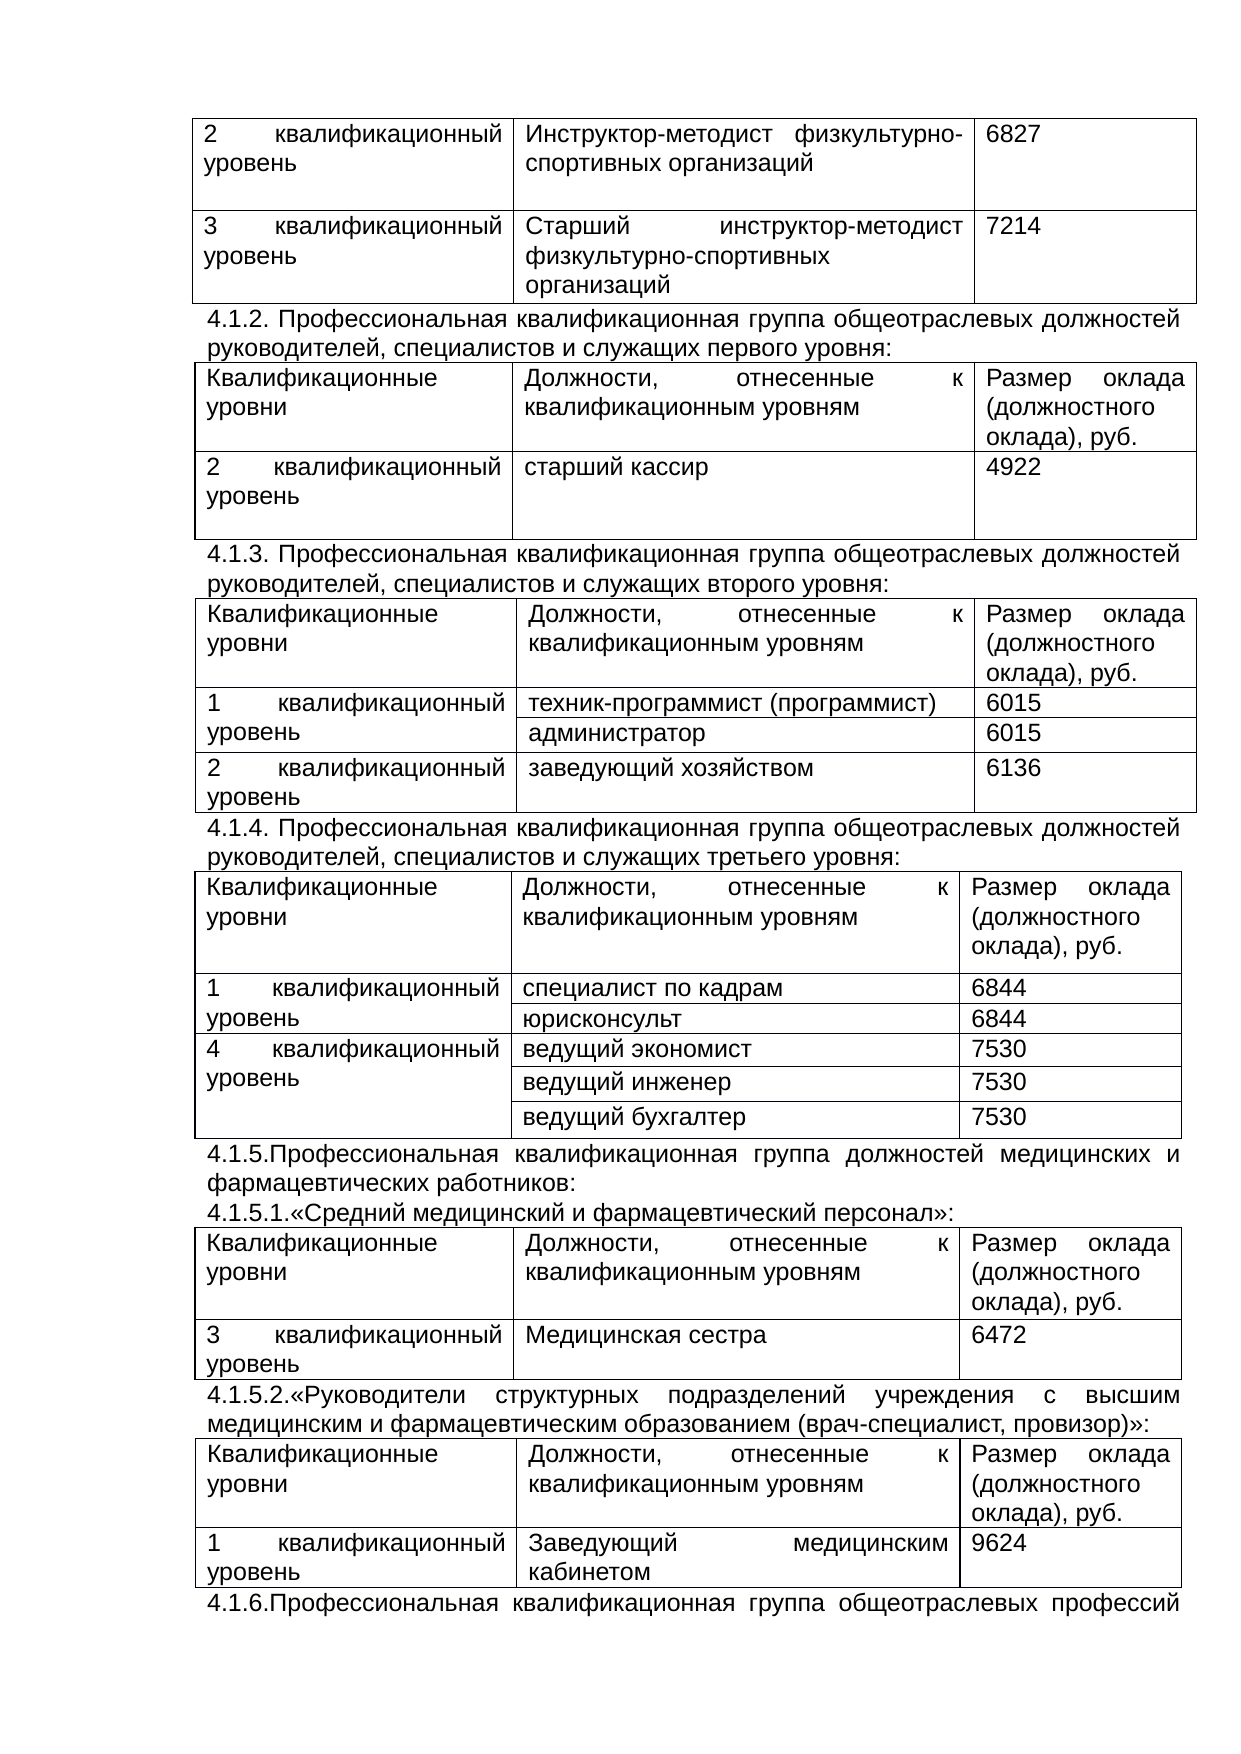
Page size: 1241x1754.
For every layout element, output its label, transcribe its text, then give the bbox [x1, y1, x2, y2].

text 4.1.6.Профессиональная квалификационная группа общеотраслевых профессий [207, 1588, 1181, 1616]
table_cell Инструктор-методист физкультурно-спортивных организаций [514, 119, 974, 210]
table_header Должности, отнесенные к квалификационным уровням [517, 599, 974, 687]
table_cell 3 квалификационный уровень [196, 1320, 513, 1379]
table_header [1182, 1438, 1226, 1527]
text 4.1.2. Профессиональная квалификационная группа общеотраслевых должностей руководителей, специалистов и служащих первого уровня: [207, 304, 1181, 362]
table_cell старший кассир [513, 452, 974, 538]
table_cell администратор [517, 718, 974, 752]
table_cell Старший инструктор-методист физкультурно-спортивных организаций [514, 211, 974, 302]
table_header Должности, отнесенные к квалификационным уровням [517, 1439, 959, 1527]
table_cell 6136 [975, 753, 1196, 812]
table_header Размер оклада (должностного оклада), руб. [975, 363, 1196, 451]
table_header Квалификационные уровни [196, 363, 512, 451]
table_cell 1 квалификационный уровень [196, 688, 516, 752]
table_cell 7214 [975, 211, 1196, 302]
table_cell ведущий инженер [512, 1067, 959, 1101]
table_cell 6472 [960, 1320, 1181, 1379]
table_cell юрисконсульт [512, 1004, 959, 1033]
text 4.1.4. Профессиональная квалификационная группа общеотраслевых должностей руководителей, специалистов и служащих третьего уровня: [207, 813, 1181, 871]
table_header Квалификационные уровни [196, 1439, 516, 1527]
table_cell 1 квалификационный уровень [196, 974, 511, 1033]
text 4.1.5.1.«Средний медицинский и фармацевтический персонал»: [207, 1198, 1181, 1226]
table_cell 2 квалификационный уровень [196, 452, 512, 538]
table_cell техник-программист (программист) [517, 688, 974, 717]
table_header Размер оклада (должностного оклада), руб. [975, 599, 1196, 687]
table_cell 6827 [975, 119, 1196, 210]
table_cell 2 квалификационный уровень [193, 119, 513, 210]
table_cell Заведующий медицинским кабинетом [517, 1528, 959, 1587]
table_header Должности, отнесенные к квалификационным уровням [513, 363, 974, 451]
table_cell 6844 [960, 974, 1181, 1003]
table_cell 6015 [975, 688, 1196, 717]
table_cell 3 квалификационный уровень [193, 211, 513, 302]
table_cell заведующий хозяйством [517, 753, 974, 812]
table_header Должности, отнесенные к квалификационным уровням [512, 872, 959, 972]
text 4.1.5.Профессиональная квалификационная группа должностей медицинских и фармацевтических работников: [207, 1139, 1181, 1197]
table_cell [1182, 1527, 1226, 1587]
table_cell 6015 [975, 718, 1196, 752]
table_cell 7530 [960, 1034, 1181, 1066]
table_cell 2 квалификационный уровень [196, 753, 516, 812]
table_cell ведущий экономист [512, 1034, 959, 1066]
table_header Квалификационные уровни [196, 872, 511, 972]
table_cell Медицинская сестра [514, 1320, 959, 1379]
table_header Размер оклада (должностного оклада), руб. [960, 1228, 1181, 1319]
table_cell 7530 [960, 1102, 1181, 1138]
table_header Размер оклада (должностного оклада), руб. [961, 1439, 1181, 1527]
table_header Должности, отнесенные к квалификационным уровням [514, 1228, 959, 1319]
table_cell 6844 [960, 1004, 1181, 1033]
table_cell 4 квалификационный уровень [196, 1034, 511, 1138]
table_cell 1 квалификационный уровень [196, 1528, 516, 1587]
table_cell 4922 [975, 452, 1196, 538]
table_header Квалификационные уровни [196, 1228, 513, 1319]
text 4.1.3. Профессиональная квалификационная группа общеотраслевых должностей руководителей, специалистов и служащих второго уровня: [207, 540, 1181, 597]
table_cell 7530 [960, 1067, 1181, 1101]
text 4.1.5.2.«Руководители структурных подразделений учреждения с высшим медицинским и фармацевтическим образованием (врач-специалист, провизор)»: [207, 1380, 1181, 1438]
table_cell ведущий бухгалтер [512, 1102, 959, 1138]
table_cell 9624 [961, 1528, 1181, 1587]
table_header Квалификационные уровни [196, 599, 516, 687]
table_header Размер оклада (должностного оклада), руб. [960, 872, 1181, 972]
table_cell специалист по кадрам [512, 974, 959, 1003]
